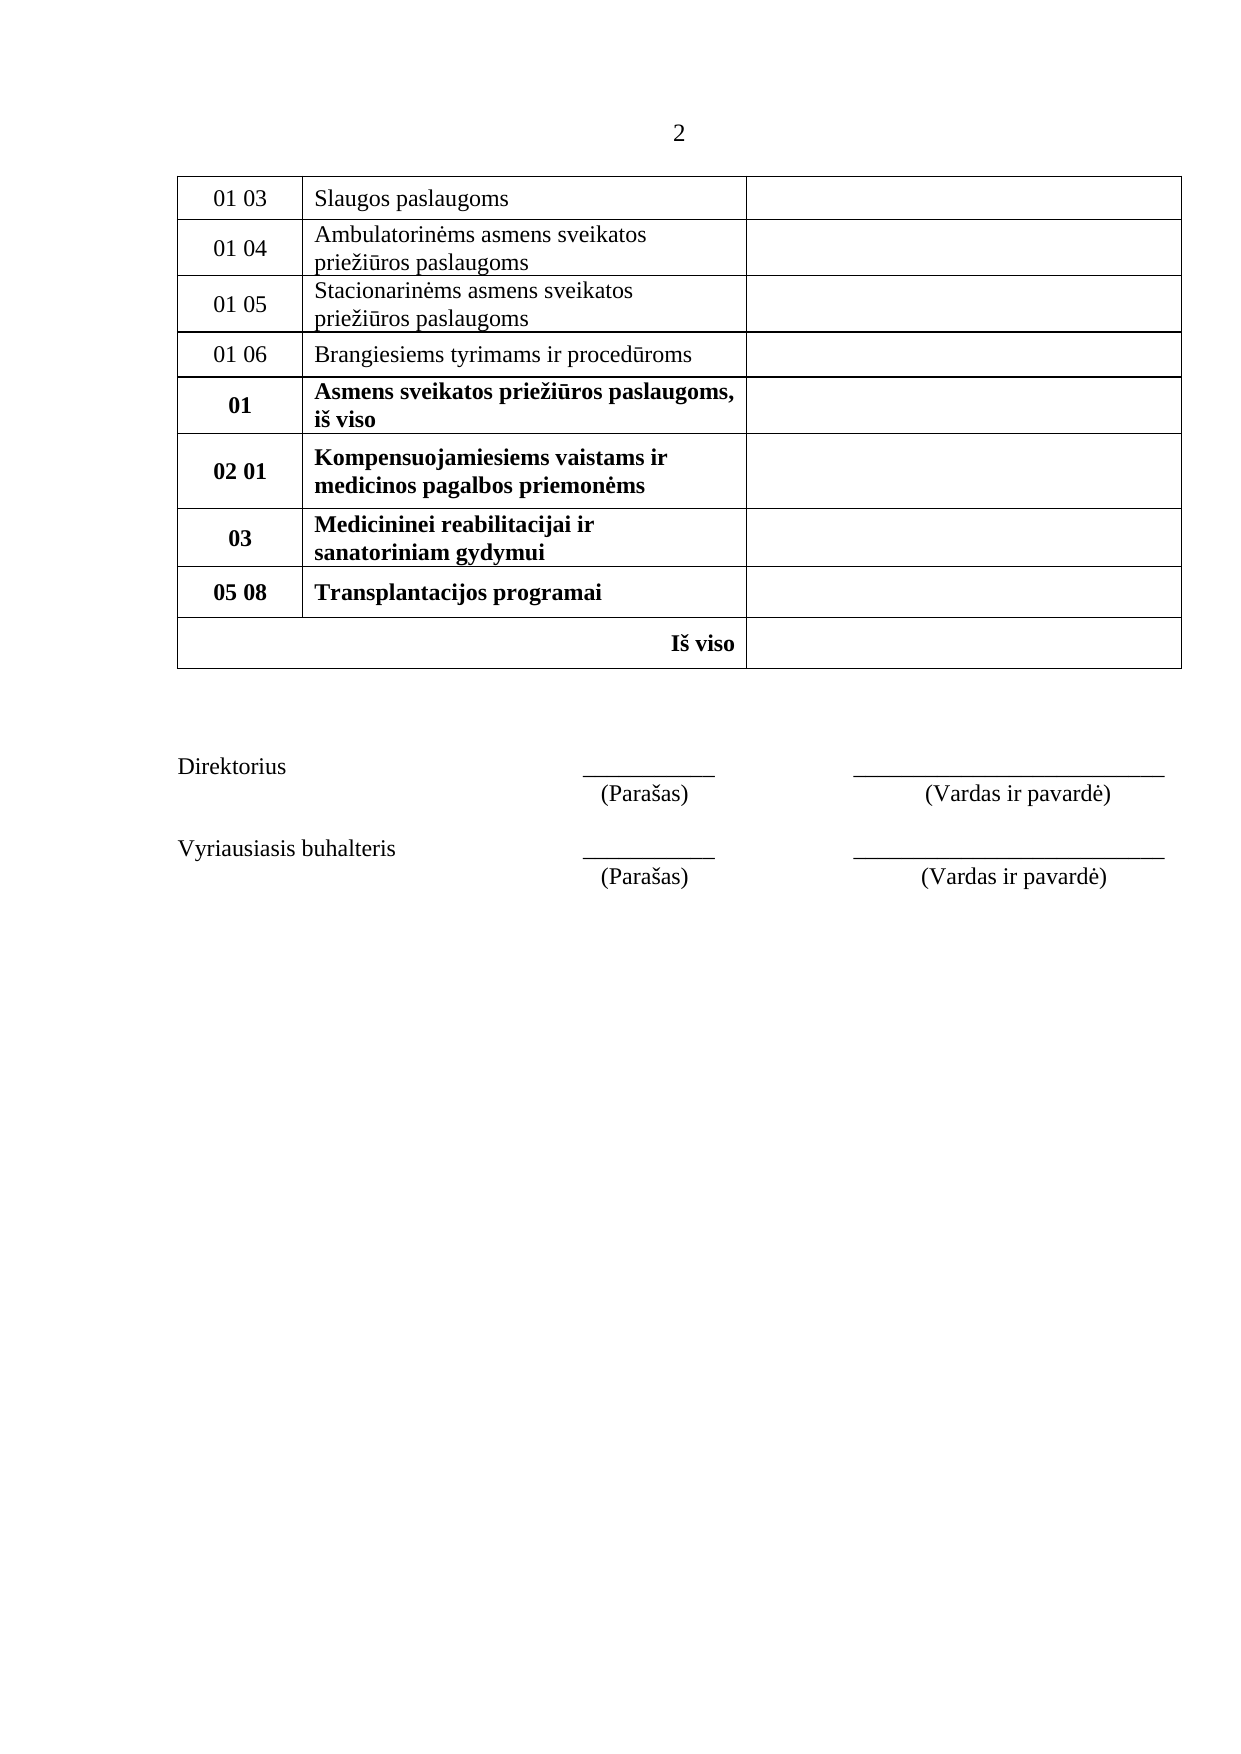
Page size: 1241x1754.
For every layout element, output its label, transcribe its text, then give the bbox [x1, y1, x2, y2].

table_cell 02 01 [178, 434, 302, 508]
table_cell 05 08 [178, 567, 302, 617]
table_cell 01 05 [178, 276, 302, 331]
table_cell [747, 276, 1181, 331]
table_cell Slaugos paslaugoms [303, 177, 746, 219]
text Vyriausiasis buhalteris ___________ __________________________ [177, 834, 1181, 862]
table_cell [747, 434, 1181, 508]
table_cell [747, 220, 1181, 275]
table_cell Iš viso [178, 618, 746, 668]
table_cell 01 [178, 378, 302, 433]
table_cell Ambulatorinėms asmens sveikatos priežiūros paslaugoms [303, 220, 746, 275]
table_cell Kompensuojamiesiems vaistams ir medicinos pagalbos priemonėms [303, 434, 746, 508]
table_cell [747, 567, 1181, 617]
table_cell [747, 177, 1181, 219]
table_cell 01 04 [178, 220, 302, 275]
table_cell [747, 333, 1181, 376]
table_cell 01 06 [178, 333, 302, 376]
table_cell Stacionarinėms asmens sveikatos priežiūros paslaugoms [303, 276, 746, 331]
table_cell Medicininei reabilitacijai ir sanatoriniam gydymui [303, 509, 746, 566]
text Direktorius ___________ __________________________ [177, 752, 1181, 779]
table_cell [747, 378, 1181, 433]
table_cell [747, 618, 1181, 668]
table_cell 03 [178, 509, 302, 566]
text (Parašas) (Vardas ir pavardė) [177, 862, 1181, 890]
text (Parašas) (Vardas ir pavardė) [177, 779, 1181, 807]
table_cell Brangiesiems tyrimams ir procedūroms [303, 333, 746, 376]
table_cell 01 03 [178, 177, 302, 219]
table_cell Transplantacijos programai [303, 567, 746, 617]
table_cell [747, 509, 1181, 566]
table_cell Asmens sveikatos priežiūros paslaugoms, iš viso [303, 378, 746, 433]
